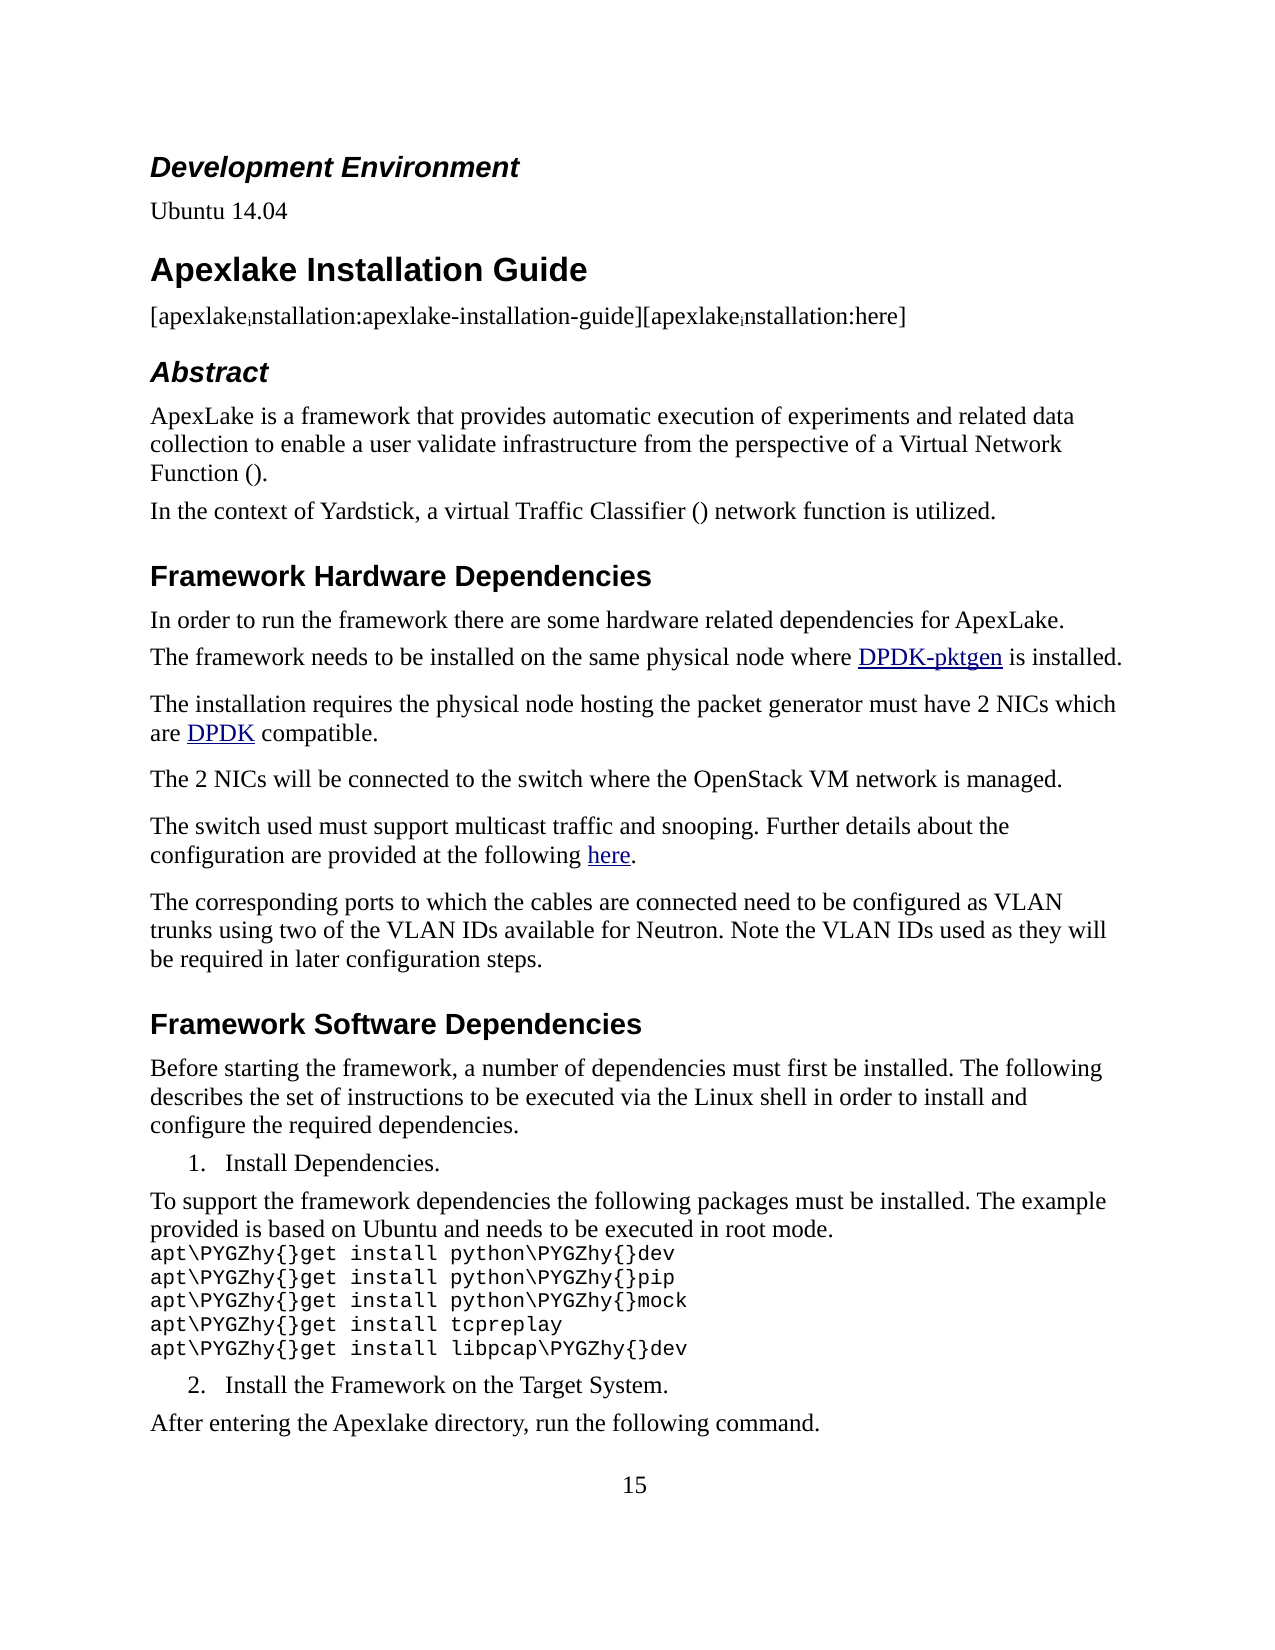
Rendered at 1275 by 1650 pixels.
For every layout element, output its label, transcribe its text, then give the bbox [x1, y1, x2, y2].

text The 2 NICs will be connected to the switch where the OpenStack VM network is managed. [150, 764, 1125, 793]
subtitle Apexlake Installation Guide [150, 250, 1125, 288]
text Before starting the framework, a number of dependencies must first be installed. The following describes the set of instructions to be executed via the Linux shell in order to install and configure the required dependencies. [150, 1053, 1125, 1139]
text apt\PYGZhy{}get install python\PYGZhy{}pip [150, 1267, 1125, 1291]
subtitle Abstract [150, 355, 1125, 388]
text apt\PYGZhy{}get install python\PYGZhy{}mock [150, 1291, 1125, 1314]
text ApexLake is a framework that provides automatic execution of experiments and related data collection to enable a user validate infrastructure from the perspective of a Virtual Network Function (). [150, 401, 1125, 487]
text After entering the Apexlake directory, run the following command. [150, 1408, 1125, 1437]
text The installation requires the physical node hosting the packet generator must have 2 NICs which are DPDK compatible. [150, 689, 1125, 747]
text [apexlakeinstallation:apexlake-installation-guide][apexlakeinstallation:here] [150, 301, 1125, 330]
list Install the Framework on the Target System. [187, 1370, 1125, 1399]
text apt\PYGZhy{}get install tcpreplay [150, 1314, 1125, 1338]
text The framework needs to be installed on the same physical node where DPDK-pktgen is installed. [150, 642, 1125, 671]
text In the context of Yardstick, a virtual Traffic Classifier () network function is utilized. [150, 496, 1125, 525]
text apt\PYGZhy{}get install python\PYGZhy{}dev [150, 1243, 1125, 1267]
text apt\PYGZhy{}get install libpcap\PYGZhy{}dev [150, 1338, 1125, 1361]
text The switch used must support multicast traffic and snooping. Further details about the configuration are provided at the following here. [150, 811, 1125, 869]
text The corresponding ports to which the cables are connected need to be configured as VLAN trunks using two of the VLAN IDs available for Neutron. Note the VLAN IDs used as they will be required in later configuration steps. [150, 887, 1125, 973]
text To support the framework dependencies the following packages must be installed. The example provided is based on Ubuntu and needs to be executed in root mode. [150, 1186, 1125, 1243]
list Install Dependencies. [187, 1148, 1125, 1177]
text Ubuntu 14.04 [150, 196, 1125, 225]
subtitle Framework Software Dependencies [150, 1007, 1125, 1040]
subtitle Framework Hardware Dependencies [150, 559, 1125, 592]
text In order to run the framework there are some hardware related dependencies for ApexLake. [150, 605, 1125, 633]
subtitle Development Environment [150, 150, 1125, 183]
